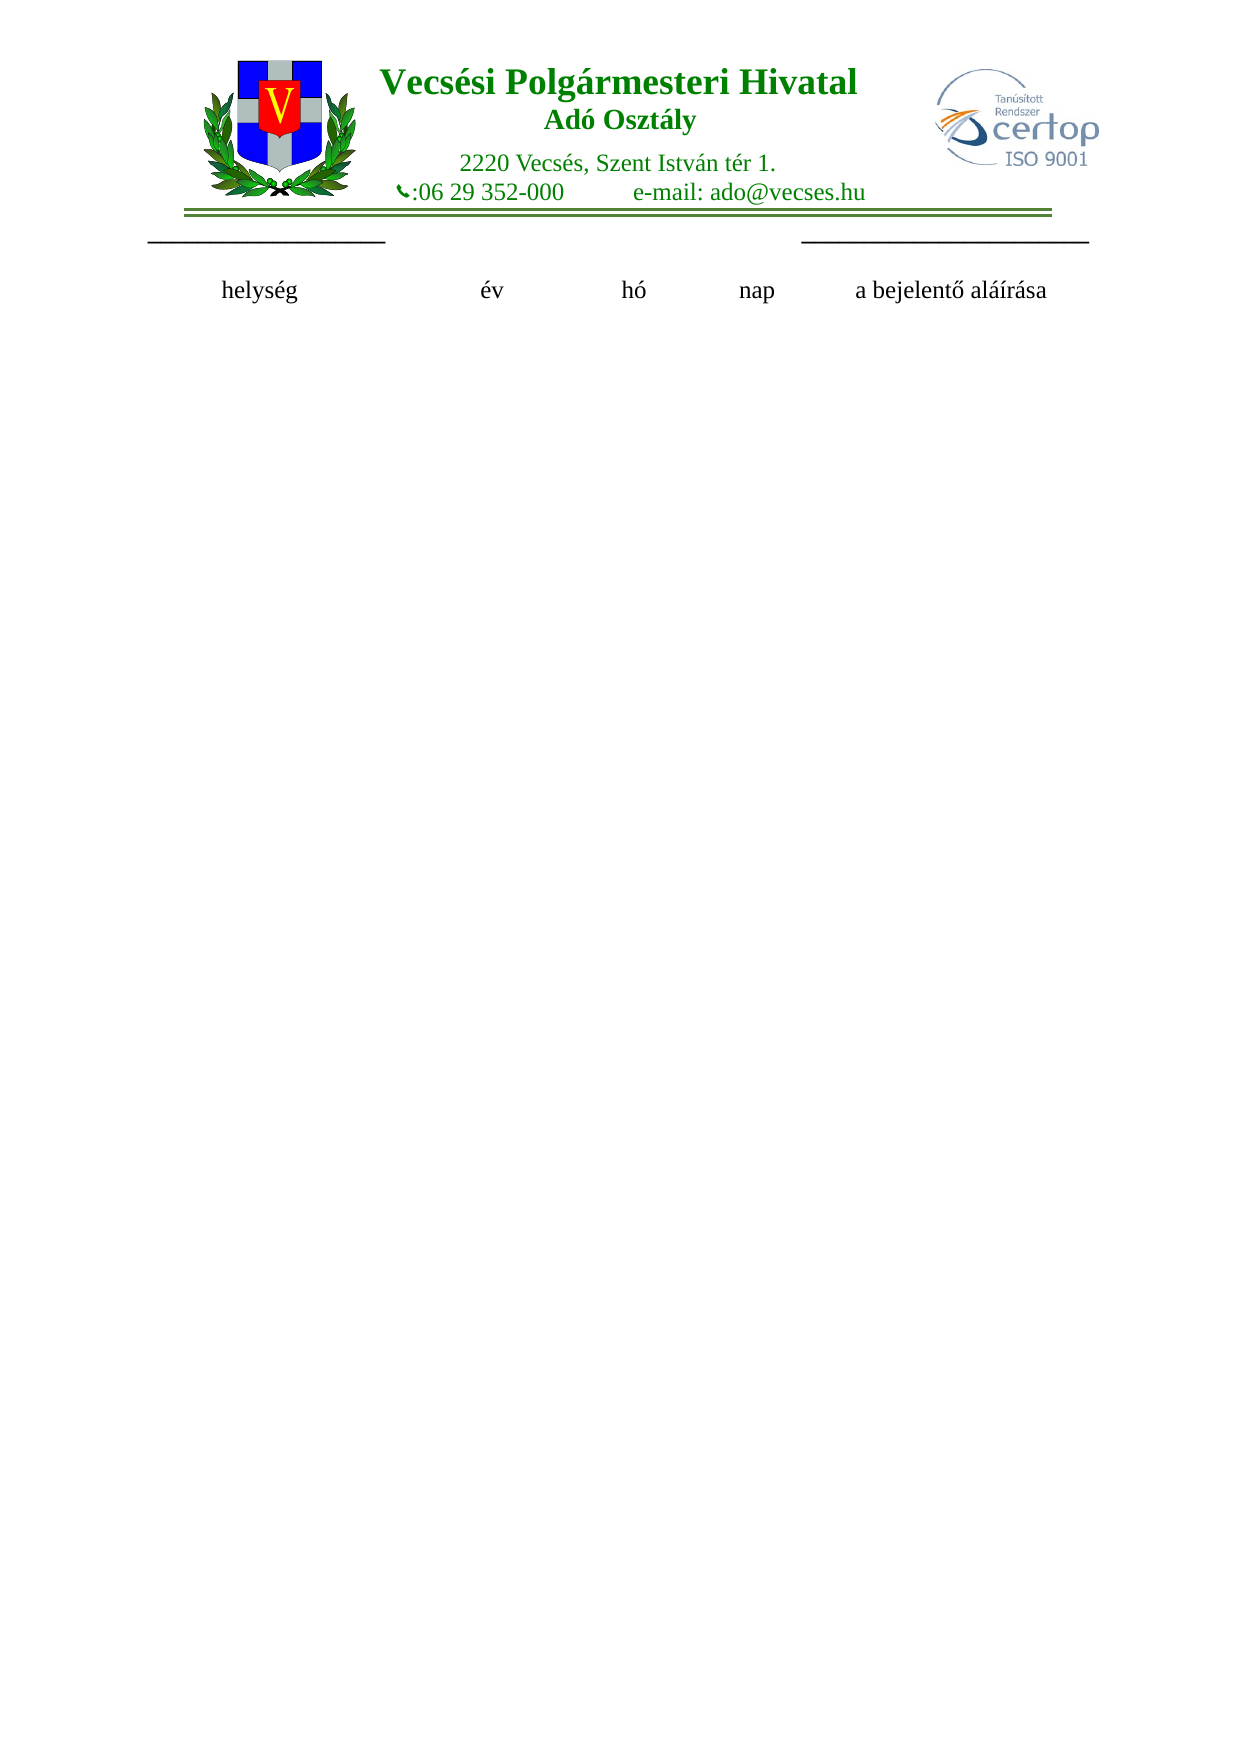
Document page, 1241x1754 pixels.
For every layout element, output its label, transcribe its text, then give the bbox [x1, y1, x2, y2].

text ___________________ _______________________ helység év hó nap a bejelentő aláírása [148, 217, 1092, 303]
